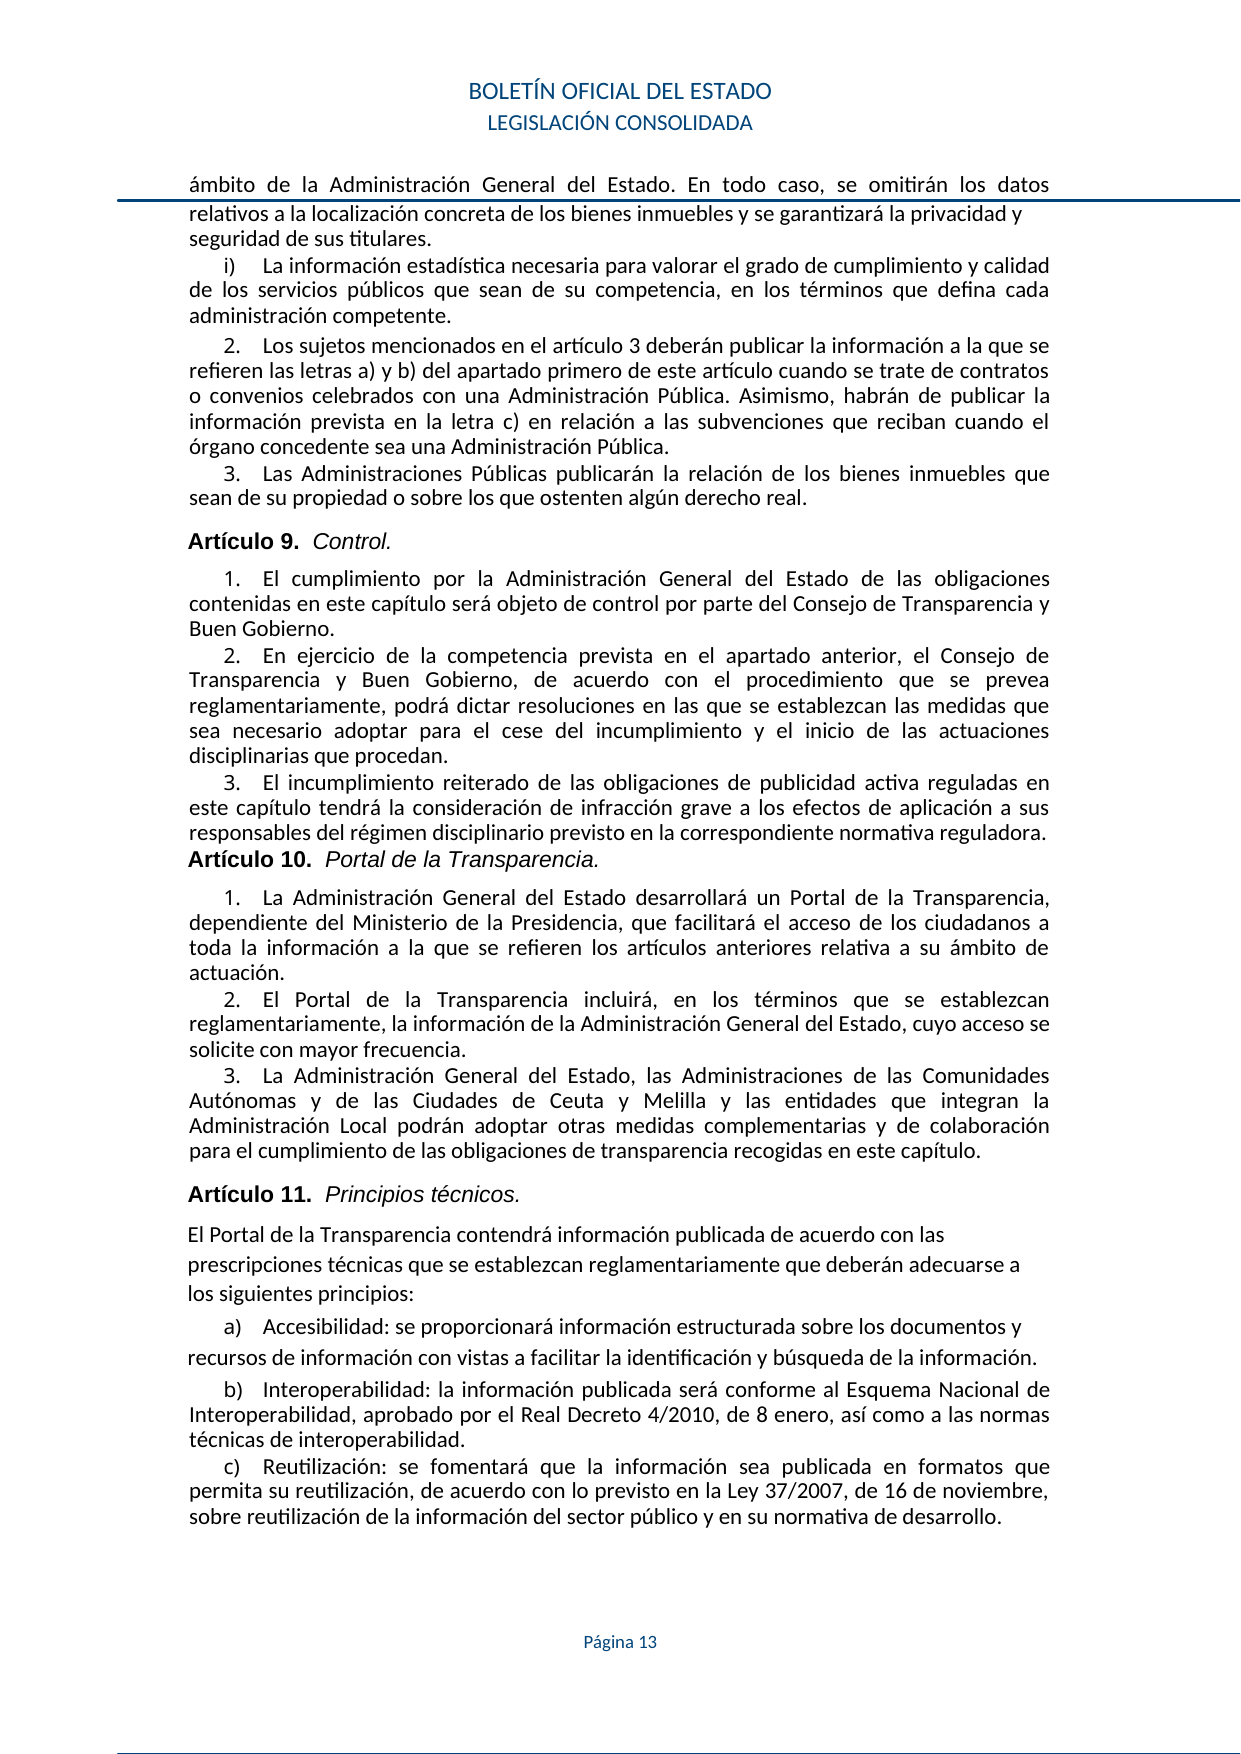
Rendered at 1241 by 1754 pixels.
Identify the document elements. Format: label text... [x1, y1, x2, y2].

list El Portal de la Transparencia incluirá, en los términos que se establezcan reglamentariamente, la información de la Administración General del Estado, cuyo acceso se solicite con mayor frecuencia. [189, 987, 1051, 1063]
list La información estadística necesaria para valorar el grado de cumplimiento y calidad de los servicios públicos que sean de su competencia, en los términos que defina cada administración competente. [189, 253, 1051, 329]
list La Administración General del Estado desarrollará un Portal de la Transparencia, dependiente del Ministerio de la Presidencia, que facilitará el acceso de los ciudadanos a toda la información a la que se refieren los artículos anteriores relativa a su ámbito de actuación. [189, 885, 1051, 986]
list relativos a la localización concreta de los bienes inmuebles y se garantizará la privacidad y seguridad de sus titulares. [189, 202, 1051, 252]
list En ejercicio de la competencia prevista en el apartado anterior, el Consejo de Transparencia y Buen Gobierno, de acuerdo con el procedimiento que se prevea reglamentariamente, podrá dictar resoluciones en las que se establezcan las medidas que sea necesario adoptar para el cese del incumplimiento y el inicio de las actuaciones disciplinarias que procedan. [189, 643, 1051, 769]
text Artículo 11. Principios técnicos. [187, 1181, 1051, 1207]
list ámbito de la Administración General del Estado. En todo caso, se omitirán los datos [189, 173, 1051, 199]
text Artículo 10. Portal de la Transparencia. [187, 846, 1051, 873]
text El Portal de la Transparencia contendrá información publicada de acuerdo con las prescripciones técnicas que se establezcan reglamentariamente que deberán adecuarse a los siguientes principios: [187, 1220, 1051, 1308]
text Artículo 9. Control. [187, 528, 1051, 554]
list El cumplimiento por la Administración General del Estado de las obligaciones contenidas en este capítulo será objeto de control por parte del Consejo de Transparencia y Buen Gobierno. [189, 566, 1051, 642]
list Las Administraciones Públicas publicarán la relación de los bienes inmuebles que sean de su propiedad o sobre los que ostenten algún derecho real. [189, 461, 1051, 511]
list La Administración General del Estado, las Administraciones de las Comunidades Autónomas y de las Ciudades de Ceuta y Melilla y las entidades que integran la Administración Local podrán adoptar otras medidas complementarias y de colaboración para el cumplimiento de las obligaciones de transparencia recogidas en este capítulo. [189, 1063, 1051, 1165]
text recursos de información con vistas a facilitar la identificación y búsqueda de la información. [187, 1343, 1051, 1372]
list El incumplimiento reiterado de las obligaciones de publicidad activa reguladas en este capítulo tendrá la consideración de infracción grave a los efectos de aplicación a sus responsables del régimen disciplinario previsto en la correspondiente normativa reguladora. [189, 770, 1051, 846]
list Accesibilidad: se proporcionará información estructurada sobre los documentos y [189, 1314, 1051, 1340]
list Interoperabilidad: la información publicada será conforme al Esquema Nacional de Interoperabilidad, aprobado por el Real Decreto 4/2010, de 8 enero, así como a las normas técnicas de interoperabilidad. [189, 1377, 1051, 1453]
list Reutilización: se fomentará que la información sea publicada en formatos que permita su reutilización, de acuerdo con lo previsto en la Ley 37/2007, de 16 de noviembre, sobre reutilización de la información del sector público y en su normativa de desarrollo. [189, 1454, 1051, 1530]
list Los sujetos mencionados en el artículo 3 deberán publicar la información a la que se refieren las letras a) y b) del apartado primero de este artículo cuando se trate de contratos o convenios celebrados con una Administración Pública. Asimismo, habrán de publicar la información prevista en la letra c) en relación a las subvenciones que reciban cuando el órgano concedente sea una Administración Pública. [189, 333, 1051, 460]
